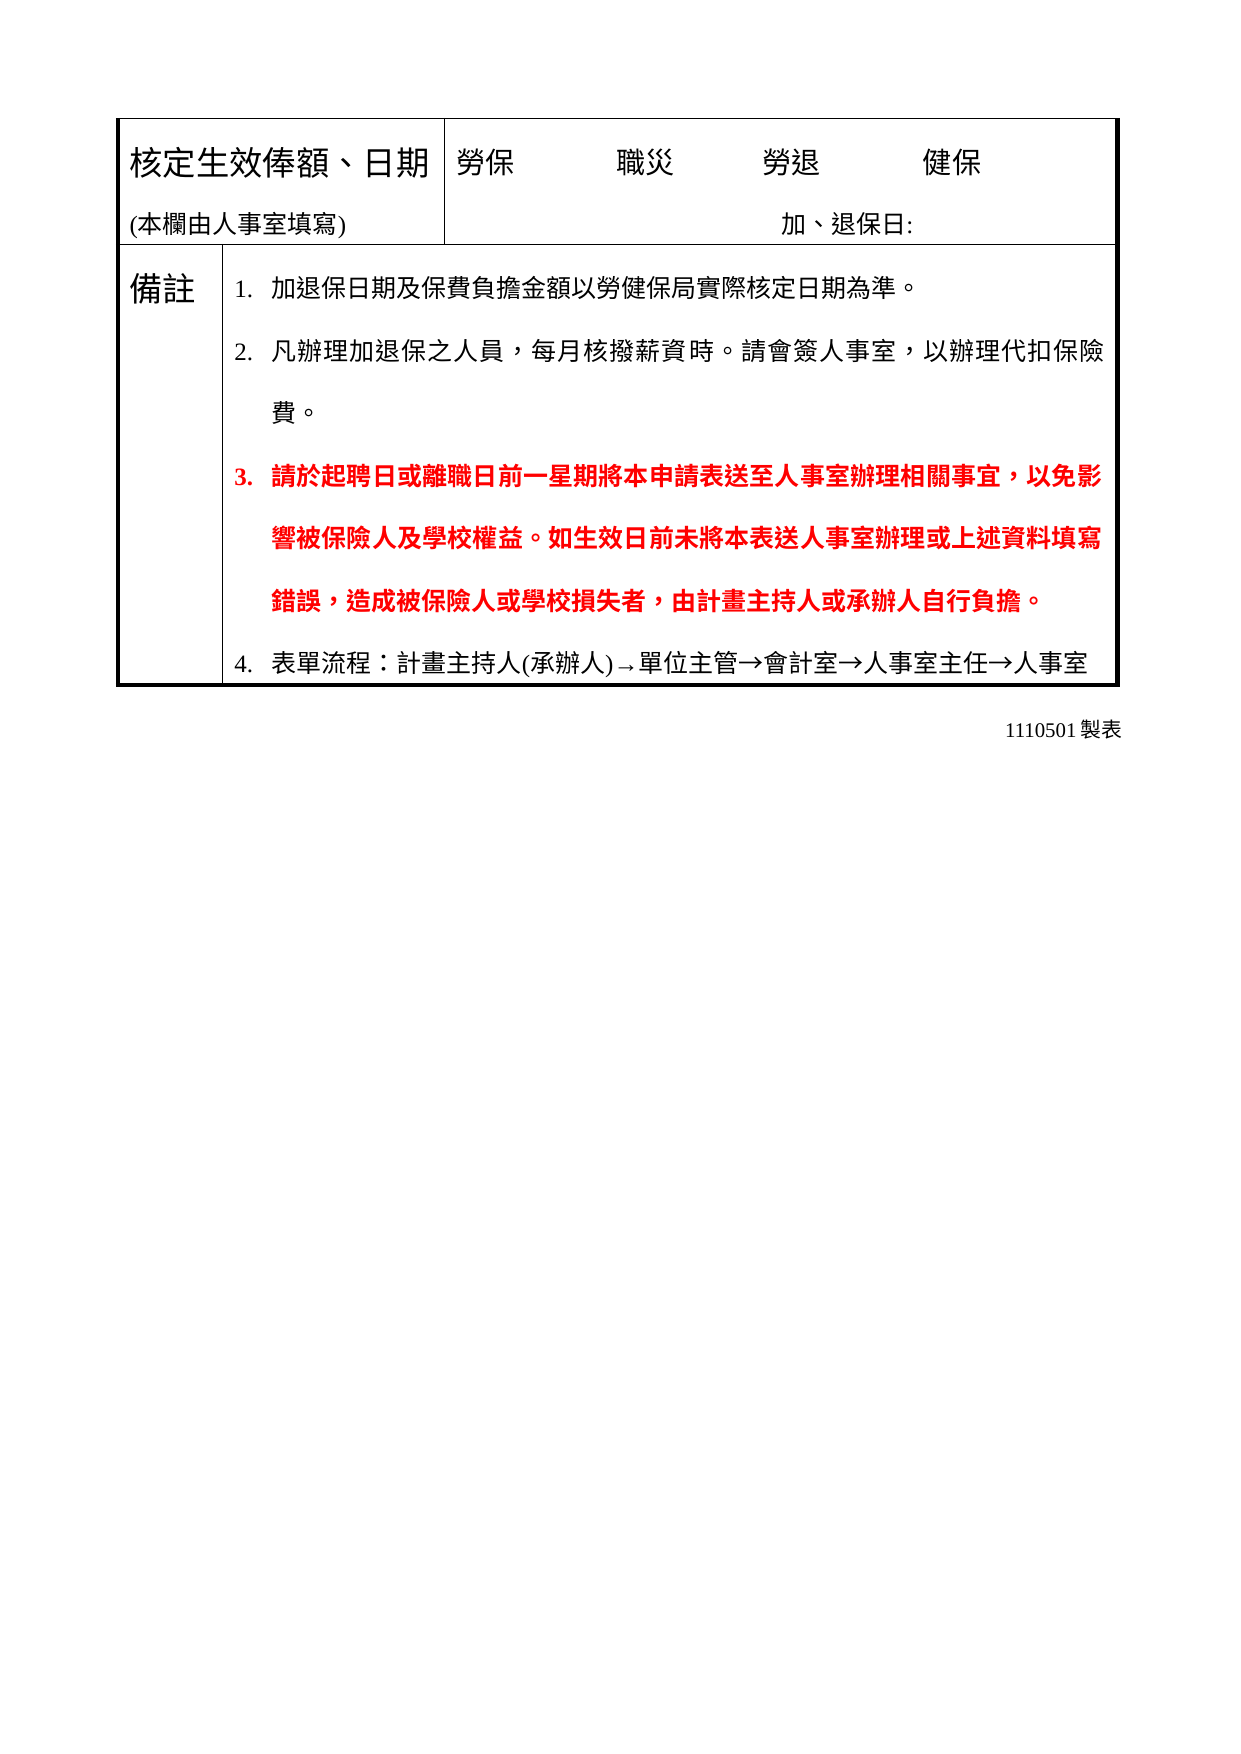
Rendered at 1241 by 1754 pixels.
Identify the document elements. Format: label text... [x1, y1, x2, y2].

text 1110501製表 [118, 687, 1122, 749]
table_cell 加退保日期及保費負擔金額以勞健保局實際核定日期為準。 凡辦理加退保之人員，每月核撥薪資時。請會簽人事室，以辦理代扣保險費。 請於起聘日或離職日前一星期將本申請表送至人事室辦理相關事宜，以免影響被保險人及學校權益。如生效日前未將本表送人事室辦理或上述資料填寫錯誤，造成被保險人或學校損失者，由計畫主持人或承辦人自行負擔。 表單流程：計畫主持人(承辦人)→單位主管→會計室→人事室主任→人事室 [223, 245, 1115, 682]
table_cell 備註 [120, 245, 222, 682]
table_cell 勞保 職災 勞退 健保 加、退保日: [445, 119, 1115, 244]
table_cell 核定生效俸額、日期 (本欄由人事室填寫) [120, 119, 444, 244]
